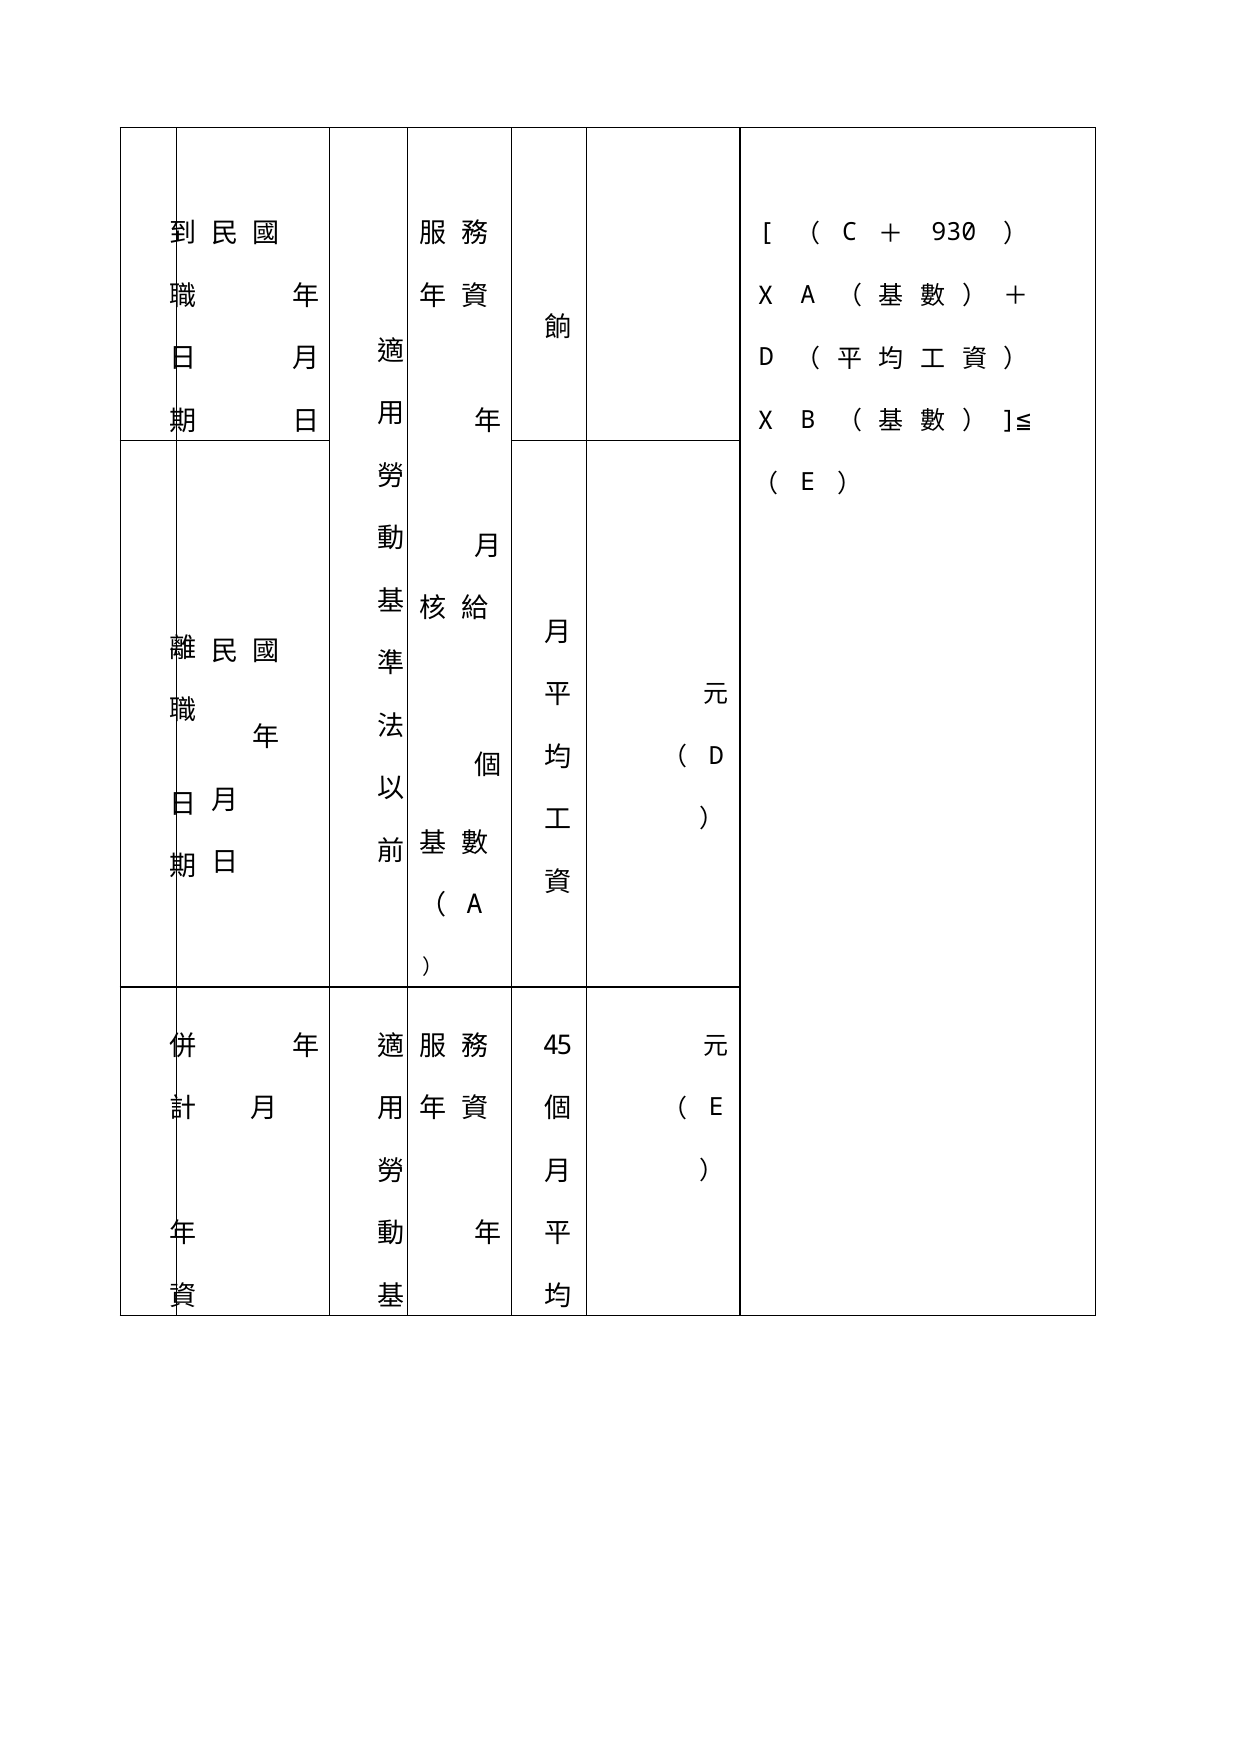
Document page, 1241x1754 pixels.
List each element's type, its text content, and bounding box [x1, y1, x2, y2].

table_cell 服務年資 年 [408, 988, 511, 1314]
table_cell [（C＋930）ⅩA（基數）＋D（平均工資）ⅩB（基數）]≦（E） [741, 128, 1095, 1314]
table_cell 年 月 [177, 988, 329, 1314]
table_cell 到職 日期 [121, 128, 176, 439]
table_cell 餉 [512, 128, 586, 439]
table_cell 民國 年 月 日 [177, 128, 329, 439]
table_cell 適用勞動基準法以前 [330, 128, 407, 986]
table_cell 併計 年資 [121, 988, 176, 1314]
table_cell 服務年資 年 月 核給 個 基數（A） [408, 128, 511, 986]
table_cell 離職 日期 [121, 441, 176, 986]
table_cell 元（D） [587, 441, 739, 986]
table_cell 元（E） [587, 988, 739, 1314]
table_cell [587, 128, 739, 439]
table_cell 月平均工資 [512, 441, 586, 986]
table_cell 民國 年 月 日 [177, 441, 329, 986]
table_cell 適用勞動基 [330, 988, 407, 1314]
table_cell 45個月平均 [512, 988, 586, 1314]
